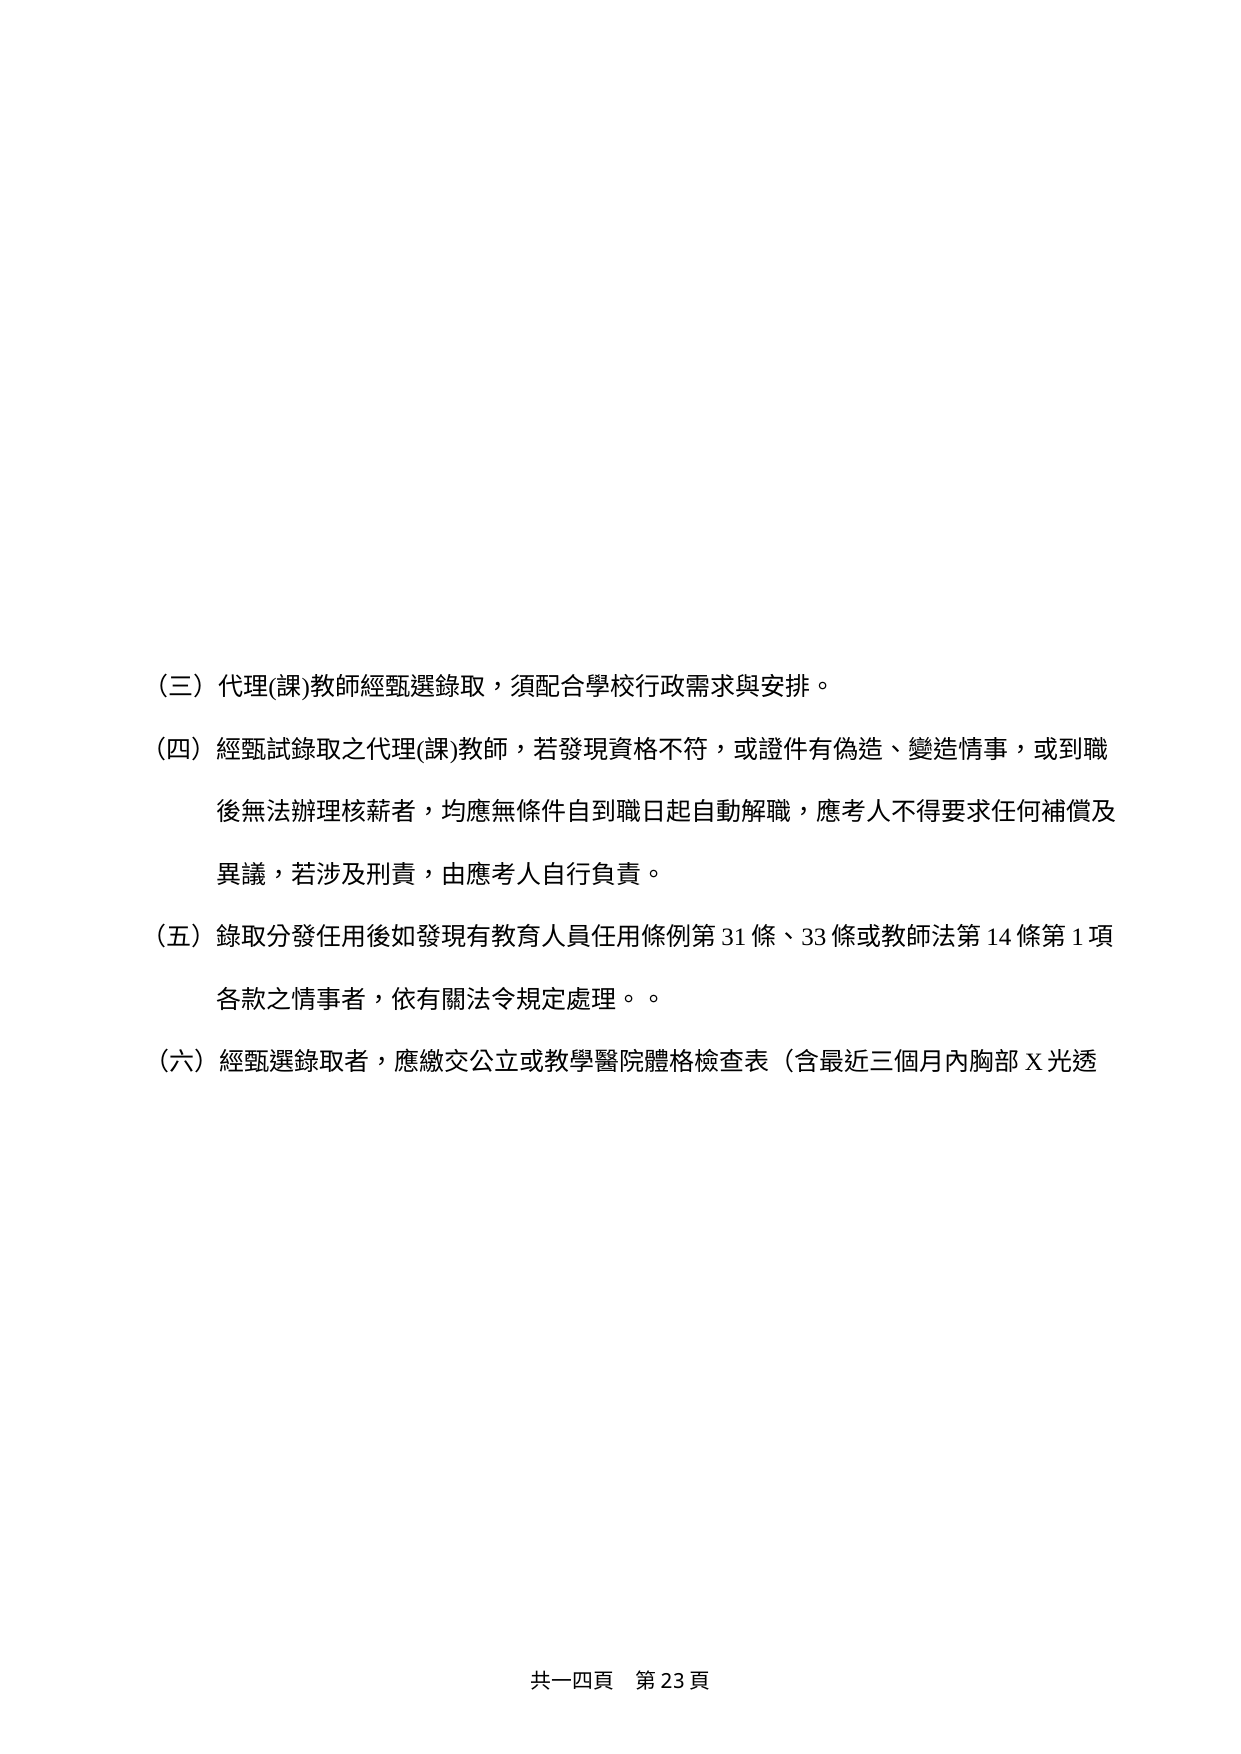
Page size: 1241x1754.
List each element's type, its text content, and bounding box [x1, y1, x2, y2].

text （三）代理(課)教師經甄選錄取，須配合學校行政需求與安排。 [118, 643, 1122, 706]
text （五）錄取分發任用後如發現有教育人員任用條例第31條、33條或教師法第14條第1項各款之情事者，依有關法令規定處理。。 [141, 893, 1122, 1018]
text （六）經甄選錄取者，應繳交公立或教學醫院體格檢查表（含最近三個月內胸部X光透 [144, 1018, 1122, 1081]
text （四）經甄試錄取之代理(課)教師，若發現資格不符，或證件有偽造、變造情事，或到職後無法辦理核薪者，均應無條件自到職日起自動解職，應考人不得要求任何補償及異議，若涉及刑責，由應考人自行負責。 [141, 706, 1122, 893]
